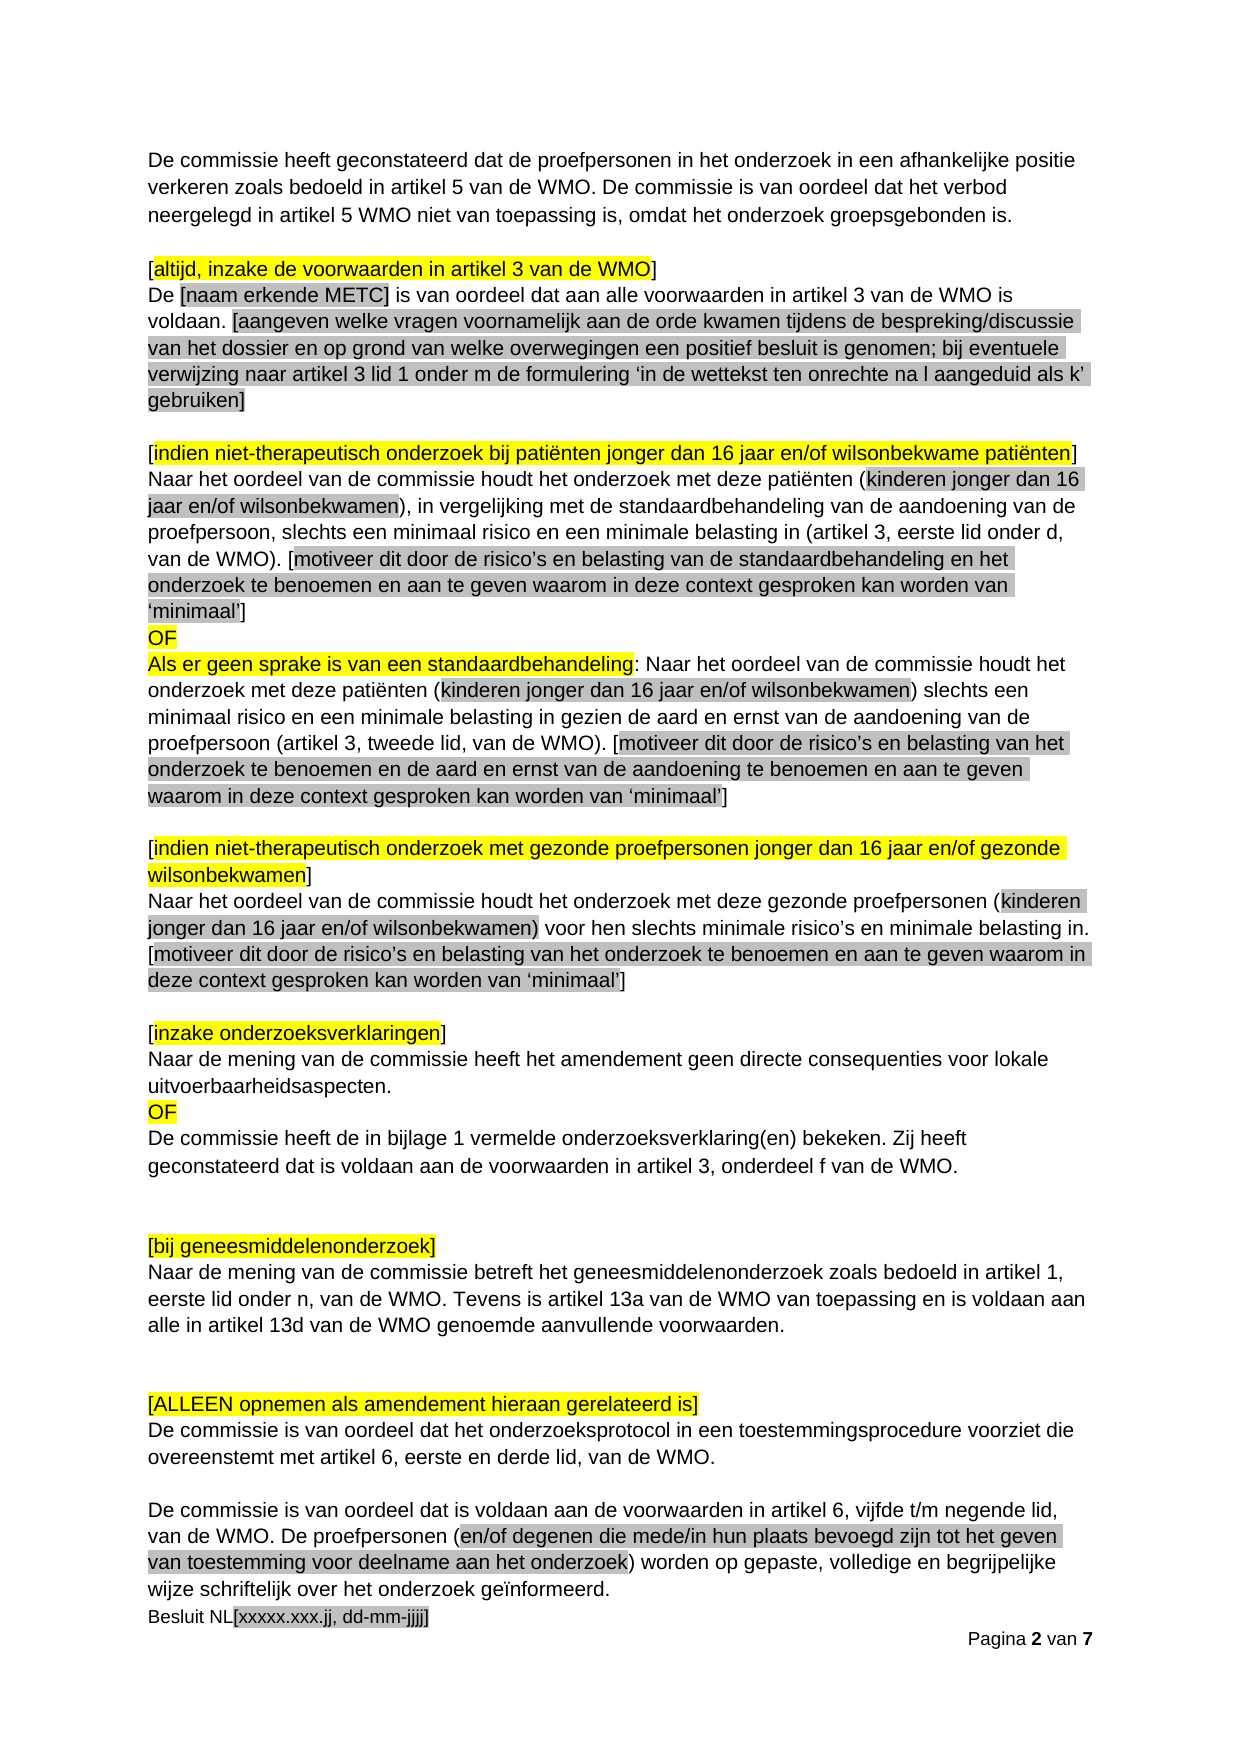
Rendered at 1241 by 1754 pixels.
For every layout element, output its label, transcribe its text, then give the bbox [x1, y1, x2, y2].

text De commissie heeft geconstateerd dat de proefpersonen in het onderzoek in een afhankelijke positie verkeren zoals bedoeld in artikel 5 van de WMO. De commissie is van oordeel dat het verbod neergelegd in artikel 5 WMO niet van toepassing is, omdat het onderzoek groepsgebonden is. [148, 148, 1093, 227]
text De commissie is van oordeel dat is voldaan aan de voorwaarden in artikel 6, vijfde t/m negende lid, van de WMO. De proefpersonen (en/of degenen die mede/in hun plaats bevoegd zijn tot het geven van toestemming voor deelname aan het onderzoek) worden op gepaste, volledige en begrijpelijke wijze schriftelijk over het onderzoek geïnformeerd. [148, 1497, 1093, 1600]
text [ALLEEN opnemen als amendement hieraan gerelateerd is] [148, 1392, 1093, 1416]
text [inzake onderzoeksverklaringen] [148, 1021, 1093, 1045]
text Naar het oordeel van de commissie houdt het onderzoek met deze patiënten (kinderen jonger dan 16 jaar en/of wilsonbekwamen), in vergelijking met de standaardbehandeling van de aandoening van de proefpersoon, slechts een minimaal risico en een minimale belasting in (artikel 3, eerste lid onder d, van de WMO). [motiveer dit door de risico’s en belasting van de standaardbehandeling en het onderzoek te benoemen en aan te geven waarom in deze context gesproken kan worden van ‘minimaal’] [148, 467, 1093, 623]
text De [naam erkende METC] is van oordeel dat aan alle voorwaarden in artikel 3 van de WMO is voldaan. [aangeven welke vragen voornamelijk aan de orde kwamen tijdens de bespreking/discussie van het dossier en op grond van welke overwegingen een positief besluit is genomen; bij eventuele verwijzing naar artikel 3 lid 1 onder m de formulering ‘in de wettekst ten onrechte na l aangeduid als k’ gebruiken] [148, 283, 1093, 412]
text Naar het oordeel van de commissie houdt het onderzoek met deze gezonde proefpersonen (kinderen jonger dan 16 jaar en/of wilsonbekwamen) voor hen slechts minimale risico’s en minimale belasting in. [motiveer dit door de risico’s en belasting van het onderzoek te benoemen en aan te geven waarom in deze context gesproken kan worden van ‘minimaal’] [148, 889, 1093, 992]
text [bij geneesmiddelenonderzoek] [148, 1234, 1093, 1258]
text De commissie is van oordeel dat het onderzoeksprotocol in een toestemmingsprocedure voorziet die overeenstemt met artikel 6, eerste en derde lid, van de WMO. [148, 1418, 1093, 1469]
text Naar de mening van de commissie heeft het amendement geen directe consequenties voor lokale uitvoerbaarheidsaspecten. [148, 1047, 1093, 1097]
text OF [148, 1100, 1093, 1124]
text OF [148, 625, 1093, 649]
text Naar de mening van de commissie betreft het geneesmiddelenonderzoek zoals bedoeld in artikel 1, eerste lid onder n, van de WMO. Tevens is artikel 13a van de WMO van toepassing en is voldaan aan alle in artikel 13d van de WMO genoemde aanvullende voorwaarden. [148, 1260, 1093, 1337]
text Als er geen sprake is van een standaardbehandeling: Naar het oordeel van de commissie houdt het onderzoek met deze patiënten (kinderen jonger dan 16 jaar en/of wilsonbekwamen) slechts een minimaal risico en een minimale belasting in gezien de aard en ernst van de aandoening van de proefpersoon (artikel 3, tweede lid, van de WMO). [motiveer dit door de risico’s en belasting van het onderzoek te benoemen en de aard en ernst van de aandoening te benoemen en aan te geven waarom in deze context gesproken kan worden van ‘minimaal’] [148, 652, 1093, 807]
text [altijd, inzake de voorwaarden in artikel 3 van de WMO] [148, 256, 1093, 280]
text De commissie heeft de in bijlage 1 vermelde onderzoeksverklaring(en) bekeken. Zij heeft geconstateerd dat is voldaan aan de voorwaarden in artikel 3, onderdeel f van de WMO. [148, 1126, 1093, 1178]
text [indien niet-therapeutisch onderzoek bij patiënten jonger dan 16 jaar en/of wilsonbekwame patiënten] [148, 441, 1093, 465]
text [indien niet-therapeutisch onderzoek met gezonde proefpersonen jonger dan 16 jaar en/of gezonde wilsonbekwamen] [148, 836, 1093, 887]
